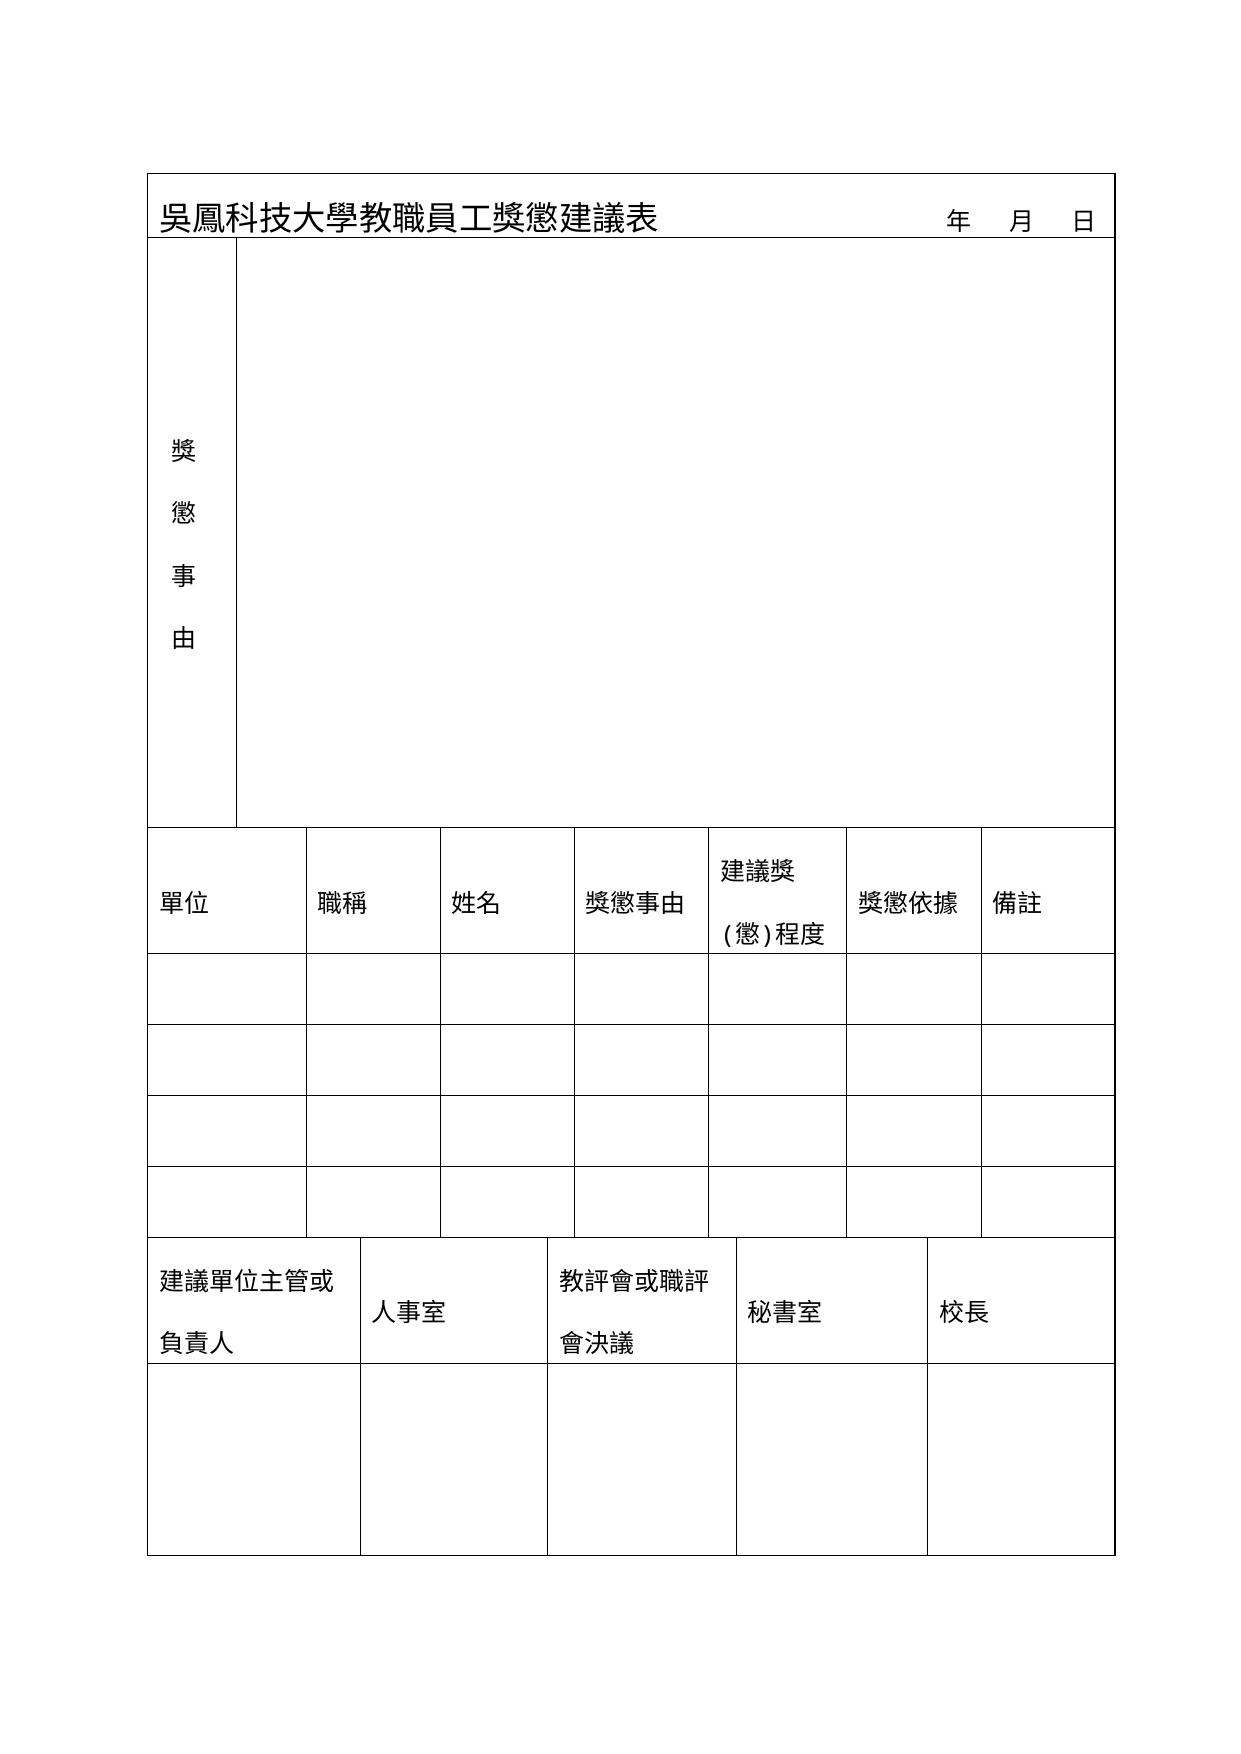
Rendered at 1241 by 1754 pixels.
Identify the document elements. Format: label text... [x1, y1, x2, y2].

table_cell [982, 1167, 1114, 1237]
table_cell 秘書室 [737, 1238, 927, 1363]
table_cell 獎 懲 事 由 [148, 238, 236, 827]
table_cell [441, 954, 574, 1024]
table_cell [709, 1096, 846, 1166]
table_cell [361, 1364, 547, 1555]
table_cell 建議獎(懲)程度 [709, 828, 846, 953]
table_cell 獎懲依據 [847, 828, 981, 953]
table_cell [237, 238, 1114, 827]
table_cell [709, 954, 846, 1024]
table_cell [441, 1096, 574, 1166]
table_cell 單位 [148, 828, 306, 953]
table_cell [847, 1025, 981, 1095]
table_cell 人事室 [361, 1238, 547, 1363]
table_cell [737, 1364, 927, 1555]
table_cell [982, 954, 1114, 1024]
table_cell [307, 1167, 440, 1237]
table_cell 建議單位主管或負責人 [148, 1238, 360, 1363]
table_cell 姓名 [441, 828, 574, 953]
table_cell [148, 1096, 306, 1166]
table_cell [441, 1167, 574, 1237]
table_cell [847, 1096, 981, 1166]
table_cell [575, 1096, 708, 1166]
table_header 吳鳳科技大學教職員工獎懲建議表 年 月 日 [148, 174, 1114, 237]
table_cell [709, 1025, 846, 1095]
table_cell [441, 1025, 574, 1095]
table_cell [982, 1025, 1114, 1095]
table_cell 教評會或職評會決議 [548, 1238, 736, 1363]
table_cell [307, 1025, 440, 1095]
table_cell [148, 1364, 360, 1555]
table_cell 獎懲事由 [575, 828, 708, 953]
table_cell [575, 954, 708, 1024]
table_cell [148, 1025, 306, 1095]
table_cell 校長 [928, 1238, 1114, 1363]
table_cell [148, 954, 306, 1024]
table_cell [928, 1364, 1114, 1555]
table_cell [548, 1364, 736, 1555]
table_cell 備註 [982, 828, 1114, 953]
table_cell [847, 1167, 981, 1237]
table_cell [847, 954, 981, 1024]
table_cell [307, 954, 440, 1024]
table_cell [982, 1096, 1114, 1166]
table_cell [307, 1096, 440, 1166]
table_cell 職稱 [307, 828, 440, 953]
table_cell [575, 1025, 708, 1095]
table_cell [575, 1167, 708, 1237]
table_cell [709, 1167, 846, 1237]
table_cell [148, 1167, 306, 1237]
